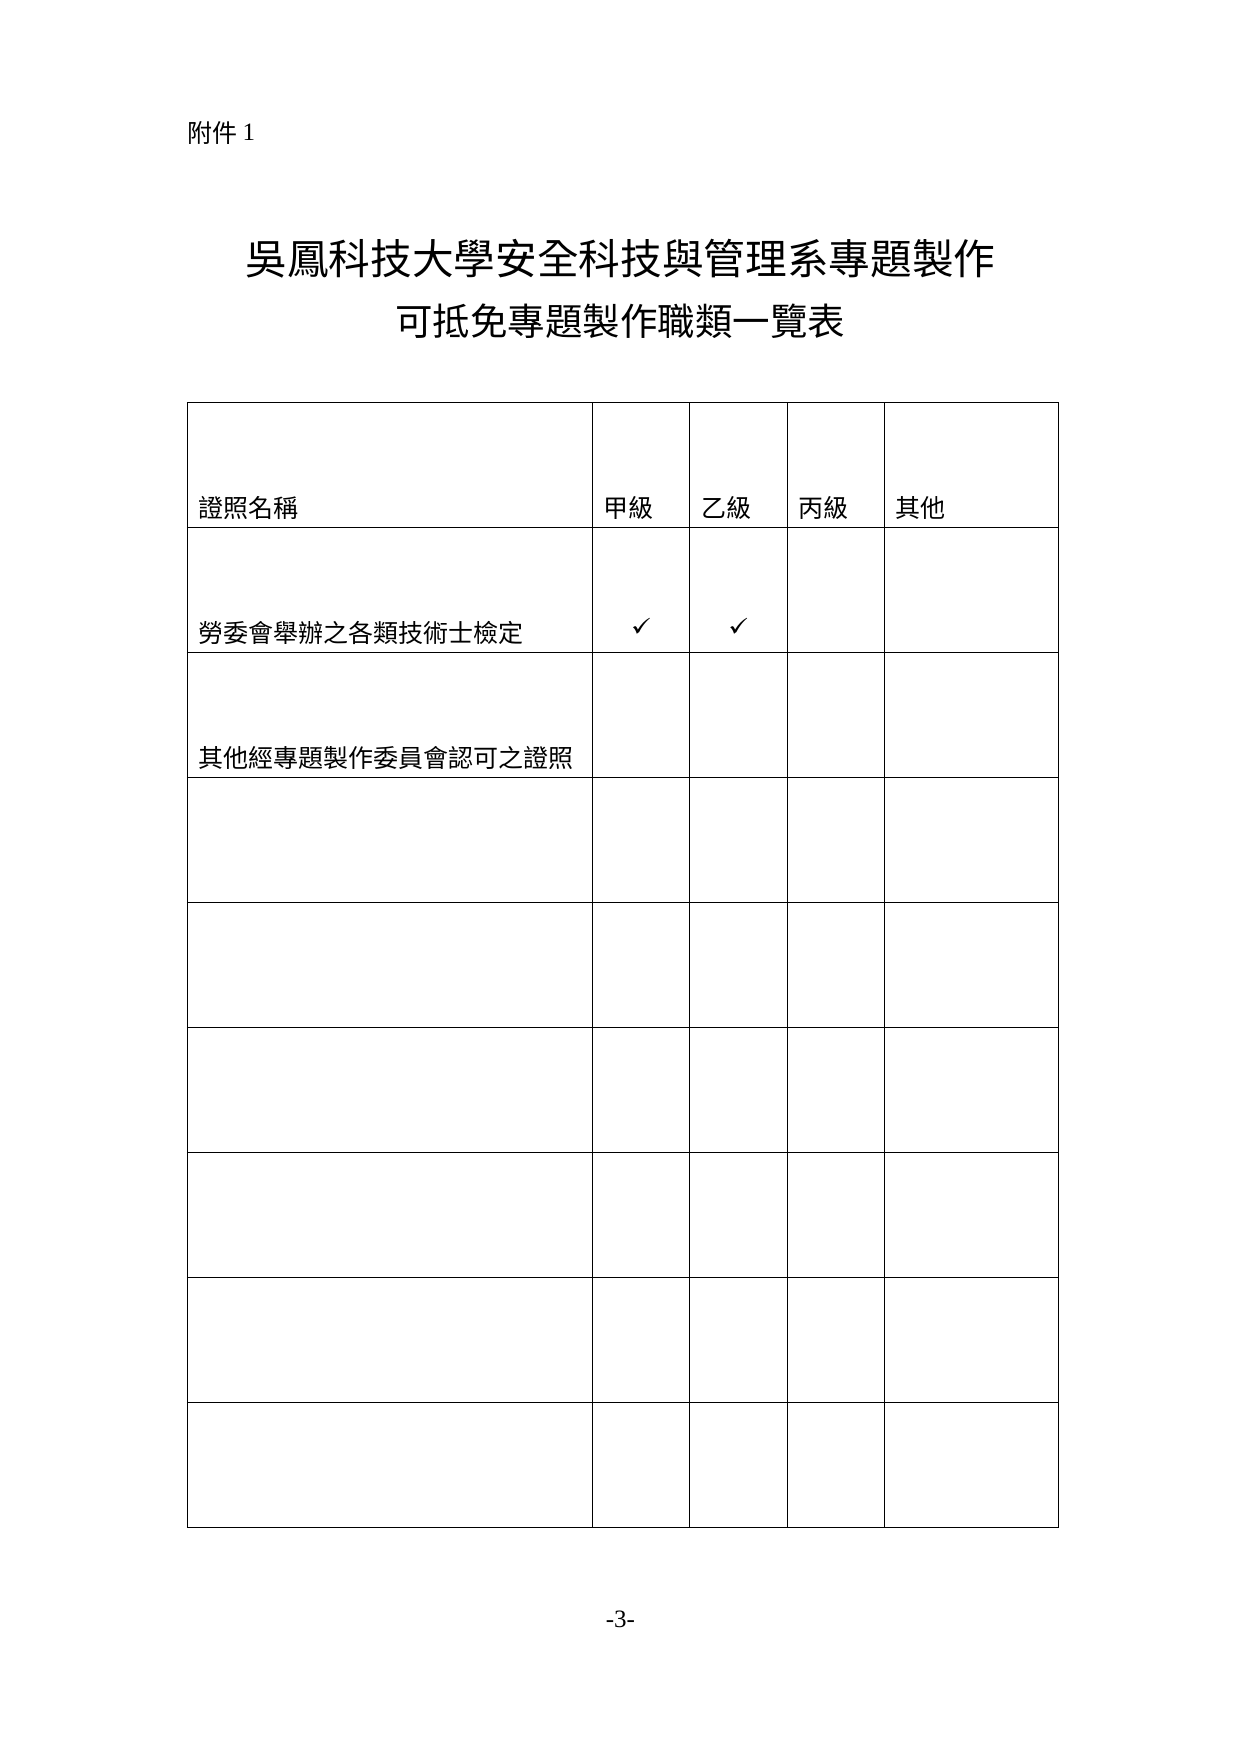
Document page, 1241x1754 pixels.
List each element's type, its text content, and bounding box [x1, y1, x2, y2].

table_cell 其他經專題製作委員會認可之證照 [188, 653, 592, 777]
table_header 甲級 [593, 403, 689, 527]
table_cell [885, 778, 1058, 902]
table_cell [690, 778, 787, 902]
table_cell [788, 653, 884, 777]
table_cell [690, 1278, 787, 1402]
table_cell [885, 1278, 1058, 1402]
table_cell  [593, 528, 689, 652]
table_cell [188, 1153, 592, 1277]
table_cell [188, 778, 592, 902]
table_cell [188, 1403, 592, 1527]
table_cell [593, 903, 689, 1027]
table_cell [885, 903, 1058, 1027]
table_cell [690, 1028, 787, 1152]
table_cell [885, 1028, 1058, 1152]
table_cell [788, 528, 884, 652]
text 可抵免專題製作職類一覽表 [187, 277, 1053, 339]
table_cell [188, 903, 592, 1027]
table_cell [885, 1153, 1058, 1277]
table_cell [690, 653, 787, 777]
table_cell 勞委會舉辦之各類技術士檢定 [188, 528, 592, 652]
table_cell [788, 1278, 884, 1402]
table_cell [690, 903, 787, 1027]
table_header 丙級 [788, 403, 884, 527]
table_header 乙級 [690, 403, 787, 527]
table_cell [690, 1153, 787, 1277]
table_cell [593, 1403, 689, 1527]
table_cell [885, 1403, 1058, 1527]
table_cell [885, 653, 1058, 777]
table_cell [593, 1028, 689, 1152]
table_cell [188, 1278, 592, 1402]
text 吳鳳科技大學安全科技與管理系專題製作 [187, 214, 1053, 277]
table_header 證照名稱 [188, 403, 592, 527]
table_cell [593, 653, 689, 777]
table_cell [788, 778, 884, 902]
table_cell [788, 1028, 884, 1152]
table_cell [188, 1028, 592, 1152]
table_header 其他 [885, 403, 1058, 527]
table_cell [593, 778, 689, 902]
table_cell [593, 1278, 689, 1402]
table_cell [593, 1153, 689, 1277]
text 附件1 [187, 89, 1053, 152]
table_cell [885, 528, 1058, 652]
table_cell [788, 1403, 884, 1527]
table_cell [690, 1403, 787, 1527]
table_cell  [690, 528, 787, 652]
table_cell [788, 1153, 884, 1277]
table_cell [788, 903, 884, 1027]
